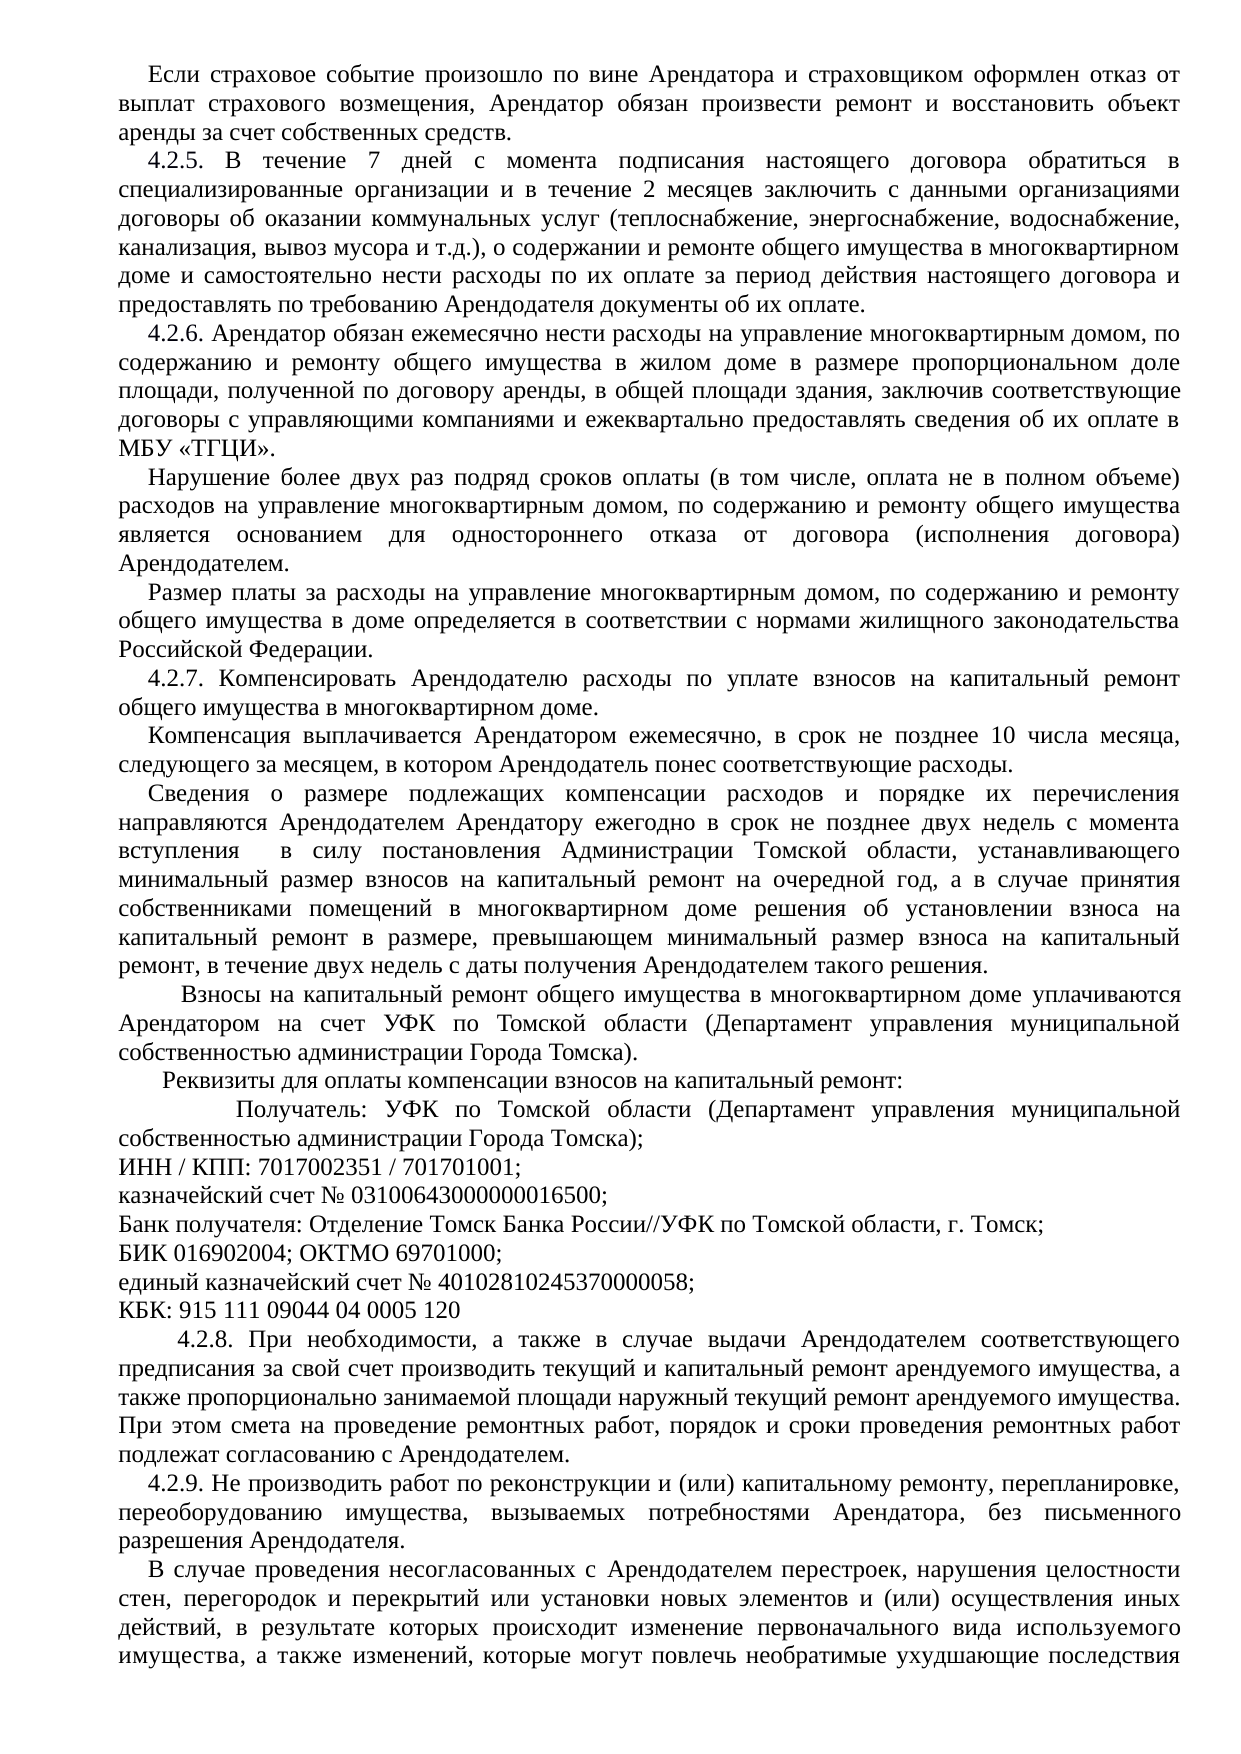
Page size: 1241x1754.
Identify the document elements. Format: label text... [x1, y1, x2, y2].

text Если страховое событие произошло по вине Арендатора и страховщиком оформлен отказ от выплат страхового возмещения, Арендатор обязан произвести ремонт и восстановить объект аренды за счет собственных средств. [118, 59, 1181, 145]
text ИНН / КПП: 7017002351 / 701701001; [118, 1152, 1181, 1180]
text Размер платы за расходы на управление многоквартирным домом, по содержанию и ремонту общего имущества в доме определяется в соответствии с нормами жилищного законодательства Российской Федерации. [118, 577, 1181, 663]
text 4.2.8. При необходимости, а также в случае выдачи Арендодателем соответствующего предписания за свой счет производить текущий и капитальный ремонт арендуемого имущества, а также пропорционально занимаемой площади наружный текущий ремонт арендуемого имущества. При этом смета на проведение ремонтных работ, порядок и сроки проведения ремонтных работ подлежат согласованию с Арендодателем. [118, 1324, 1181, 1468]
text Компенсация выплачивается Арендатором ежемесячно, в срок не позднее 10 числа месяца, следующего за месяцем, в котором Арендодатель понес соответствующие расходы. [118, 720, 1181, 778]
text 4.2.9. Не производить работ по реконструкции и (или) капитальному ремонту, перепланировке, переоборудованию имущества, вызываемых потребностями Арендатора, без письменного разрешения Арендодателя. [118, 1468, 1181, 1554]
text Банк получателя: Отделение Томск Банка России//УФК по Томской области, г. Томск; [118, 1209, 1181, 1238]
text казначейский счет № 03100643000000016500; [118, 1180, 1181, 1209]
text единый казначейский счет № 40102810245370000058; [118, 1267, 1181, 1295]
text Взносы на капитальный ремонт общего имущества в многоквартирном доме уплачиваются Арендатором на счет УФК по Томской области (Департамент управления муниципальной собственностью администрации Города Томска). [118, 979, 1181, 1065]
text В случае проведения несогласованных с Арендодателем перестроек, нарушения целостности стен, перегородок и перекрытий или установки новых элементов и (или) осуществления иных действий, в результате которых происходит изменение первоначального вида используемого имущества, а также изменений, которые могут повлечь необратимые ухудшающие последствия [118, 1554, 1181, 1669]
text Реквизиты для оплаты компенсации взносов на капитальный ремонт: [118, 1065, 1181, 1094]
text 4.2.7. Компенсировать Арендодателю расходы по уплате взносов на капитальный ремонт общего имущества в многоквартирном доме. [118, 663, 1181, 720]
text 4.2.6. Арендатор обязан ежемесячно нести расходы на управление многоквартирным домом, по содержанию и ремонту общего имущества в жилом доме в размере пропорциональном доле площади, полученной по договору аренды, в общей площади здания, заключив соответствующие договоры с управляющими компаниями и ежеквартально предоставлять сведения об их оплате в МБУ «ТГЦИ». [118, 318, 1181, 462]
text БИК 016902004; ОКТМО 69701000; [118, 1238, 1181, 1267]
text КБК: 915 111 09044 04 0005 120 [118, 1295, 1181, 1324]
text 4.2.5. В течение 7 дней с момента подписания настоящего договора обратиться в специализированные организации и в течение 2 месяцев заключить с данными организациями договоры об оказании коммунальных услуг (теплоснабжение, энергоснабжение, водоснабжение, канализация, вывоз мусора и т.д.), о содержании и ремонте общего имущества в многоквартирном доме и самостоятельно нести расходы по их оплате за период действия настоящего договора и предоставлять по требованию Арендодателя документы об их оплате. [118, 145, 1181, 318]
text Сведения о размере подлежащих компенсации расходов и порядке их перечисления направляются Арендодателем Арендатору ежегодно в срок не позднее двух недель с момента вступления в силу постановления Администрации Томской области, устанавливающего минимальный размер взносов на капитальный ремонт на очередной год, а в случае принятия собственниками помещений в многоквартирном доме решения об установлении взноса на капитальный ремонт в размере, превышающем минимальный размер взноса на капитальный ремонт, в течение двух недель с даты получения Арендодателем такого решения. [118, 778, 1181, 979]
text Получатель: УФК по Томской области (Департамент управления муниципальной собственностью администрации Города Томска); [118, 1094, 1181, 1152]
text Нарушение более двух раз подряд сроков оплаты (в том числе, оплата не в полном объеме) расходов на управление многоквартирным домом, по содержанию и ремонту общего имущества является основанием для одностороннего отказа от договора (исполнения договора) Арендодателем. [118, 462, 1181, 577]
